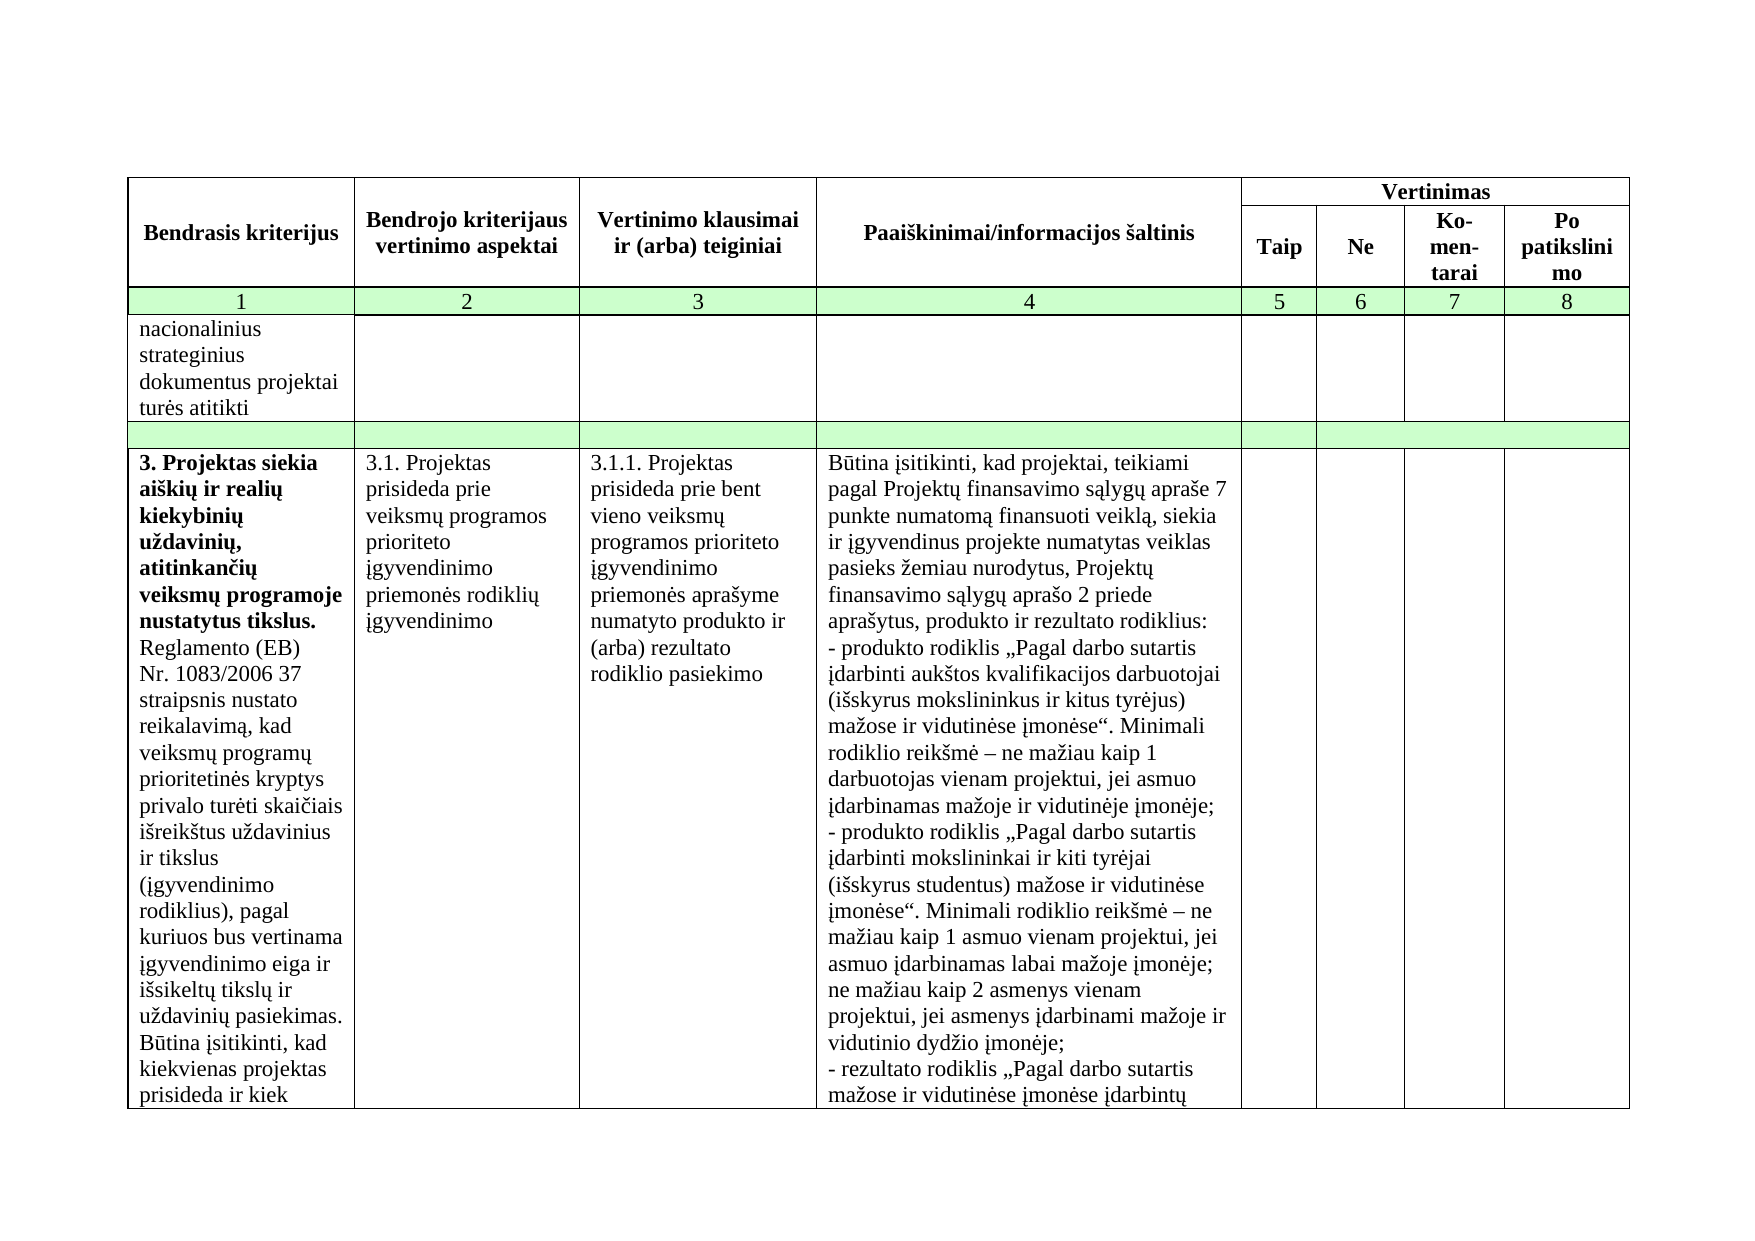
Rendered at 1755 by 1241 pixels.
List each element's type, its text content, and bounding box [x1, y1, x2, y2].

table_header Bendrojo kriterijaus vertinimo aspektai [355, 178, 579, 286]
table_cell [355, 422, 579, 448]
table_header Vertinimo klausimai ir (arba) teiginiai [580, 178, 816, 286]
table_cell 8 [1505, 288, 1629, 314]
table_cell 7 [1405, 288, 1504, 314]
table_cell [1317, 422, 1629, 448]
table_cell 3. Projektas siekia aiškių ir realių kiekybinių uždavinių, atitinkančių veiksmų programoje nustatytus tikslus. Reglamento (EB) Nr. 1083/2006 37 straipsnis nustato reikalavimą, kad veiksmų programų prioritetinės kryptys privalo turėti skaičiais išreikštus uždavinius ir tikslus (įgyvendinimo rodiklius), pagal kuriuos bus vertinama įgyvendinimo eiga ir išsikeltų tikslų ir uždavinių pasiekimas. Būtina įsitikinti, kad kiekvienas projektas prisideda ir kiek [129, 449, 354, 1108]
table_cell [1317, 449, 1404, 1108]
table_cell Ko-men-tarai [1405, 206, 1504, 286]
table_cell [355, 316, 579, 421]
table_cell 5 [1242, 288, 1316, 314]
table_cell 2 [355, 288, 579, 314]
table_cell [817, 422, 1241, 448]
table_cell [1405, 449, 1504, 1108]
table_cell [580, 422, 816, 448]
table_cell [1405, 316, 1504, 421]
table_cell 3 [580, 288, 816, 314]
table_cell [128, 422, 354, 448]
table_cell 3.1. Projektas prisideda prie veiksmų programos prioriteto įgyvendinimo priemonės rodiklių įgyvendinimo [355, 449, 579, 1108]
table_cell Būtina įsitikinti, kad projektai, teikiami pagal Projektų finansavimo sąlygų apraše 7 punkte numatomą finansuoti veiklą, siekia ir įgyvendinus projekte numatytas veiklas pasieks žemiau nurodytus, Projektų finansavimo sąlygų aprašo 2 priede aprašytus, produkto ir rezultato rodiklius: - produkto rodiklis „Pagal darbo sutartis įdarbinti aukštos kvalifikacijos darbuotojai (išskyrus mokslininkus ir kitus tyrėjus) mažose ir vidutinėse įmonėse“. Minimali rodiklio reikšmė – ne mažiau kaip 1 darbuotojas vienam projektui, jei asmuo įdarbinamas mažoje ir vidutinėje įmonėje; - produkto rodiklis „Pagal darbo sutartis įdarbinti mokslininkai ir kiti tyrėjai (išskyrus studentus) mažose ir vidutinėse įmonėse“. Minimali rodiklio reikšmė – ne mažiau kaip 1 asmuo vienam projektui, jei asmuo įdarbinamas labai mažoje įmonėje; ne mažiau kaip 2 asmenys vienam projektui, jei asmenys įdarbinami mažoje ir vidutinio dydžio įmonėje; - rezultato rodiklis „Pagal darbo sutartis mažose ir vidutinėse įmonėse įdarbintų [817, 449, 1241, 1108]
table_cell [1242, 422, 1316, 448]
table_cell nacionalinius strateginius dokumentus projektai turės atitikti [128, 315, 354, 421]
table_cell Po patikslinimo [1505, 206, 1629, 286]
table_cell 3.1.1. Projektas prisideda prie bent vieno veiksmų programos prioriteto įgyvendinimo priemonės aprašyme numatyto produkto ir (arba) rezultato rodiklio pasiekimo [580, 449, 816, 1108]
table_header Paaiškinimai/informacijos šaltinis [817, 178, 1241, 286]
table_cell 1 [129, 288, 354, 314]
table_cell 6 [1317, 288, 1404, 314]
table_cell [1242, 449, 1316, 1108]
table_cell 4 [817, 288, 1241, 314]
table_cell [1505, 449, 1629, 1108]
table_cell [1317, 316, 1404, 421]
table_cell [580, 316, 816, 421]
table_cell Ne [1317, 206, 1404, 286]
table_header Bendrasis kriterijus [129, 178, 354, 286]
table_cell Taip [1242, 206, 1316, 286]
table_cell [1505, 316, 1629, 421]
table_cell [817, 316, 1241, 421]
table_cell [1242, 316, 1316, 421]
table_header Vertinimas [1242, 178, 1629, 204]
